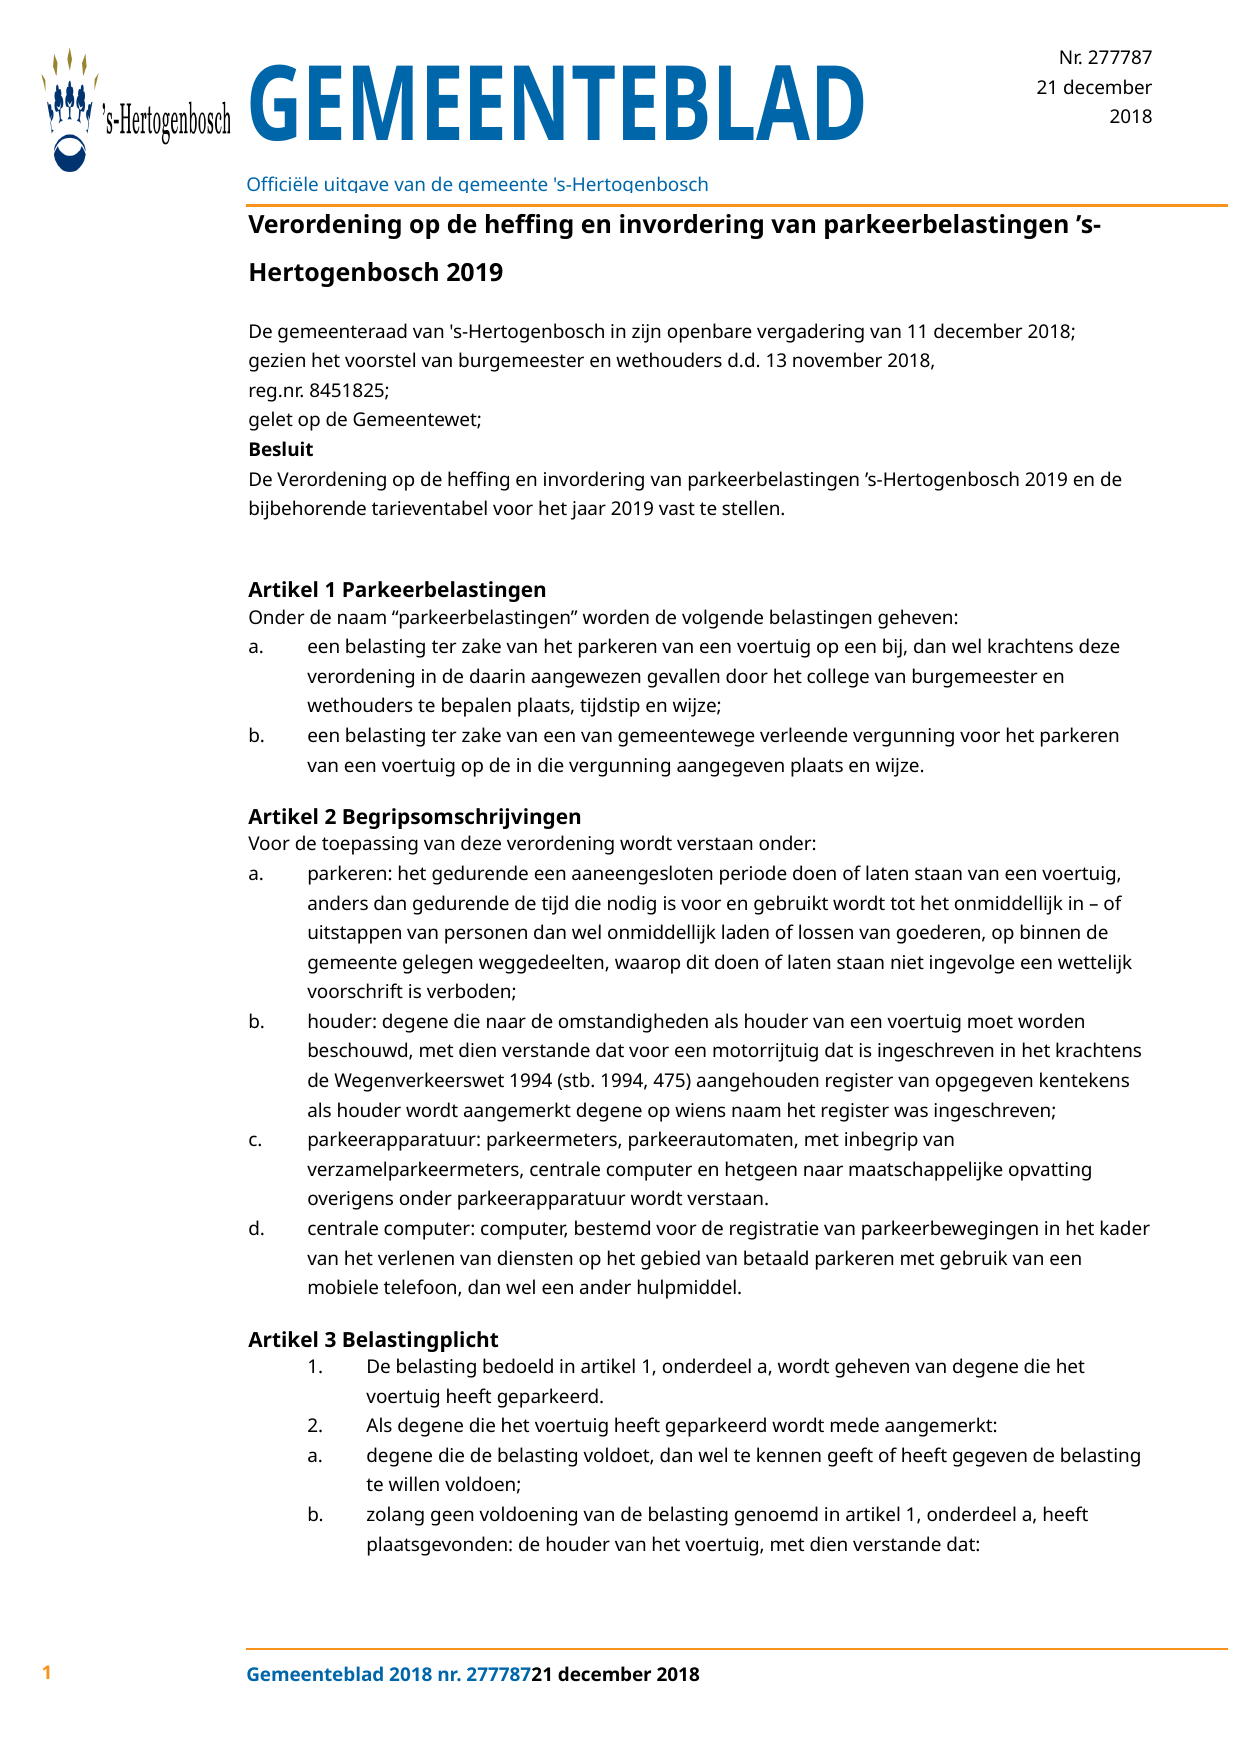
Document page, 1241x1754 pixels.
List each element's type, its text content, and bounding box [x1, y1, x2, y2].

list een belasting ter zake van een van gemeentewege verleende vergunning voor het parkeren van een voertuig op de in die vergunning aangegeven plaats en wijze. [248, 722, 1152, 777]
list een belasting ter zake van het parkeren van een voertuig op een bij, dan wel krachtens deze verordening in de daarin aangewezen gevallen door het college van burgemeester en wethouders te bepalen plaats, tijdstip en wijze; [248, 633, 1152, 718]
text Artikel 2 Begripsomschrijvingen [248, 802, 1152, 831]
text Voor de toepassing van deze verordening wordt verstaan onder: [248, 831, 1152, 856]
text gezien het voorstel van burgemeester en wethouders d.d. 13 november 2018, [248, 347, 1152, 373]
text Onder de naam “parkeerbelastingen” worden de volgende belastingen geheven: [248, 604, 1152, 629]
text De Verordening op de heffing en invordering van parkeerbelastingen ’s-Hertogenbosch 2019 en de bijbehorende tarieventabel voor het jaar 2019 vast te stellen. [248, 466, 1152, 521]
list zolang geen voldoening van de belasting genoemd in artikel 1, onderdeel a, heeft plaatsgevonden: de houder van het voertuig, met dien verstande dat: [307, 1501, 1152, 1556]
list De belasting bedoeld in artikel 1, onderdeel a, wordt geheven van degene die het voertuig heeft geparkeerd. [307, 1353, 1152, 1408]
list parkeren: het gedurende een aaneengesloten periode doen of laten staan van een voertuig, anders dan gedurende de tijd die nodig is voor en gebruikt wordt tot het onmiddellijk in – of uitstappen van personen dan wel onmiddellijk laden of lossen van goederen, op binnen de gemeente gelegen weggedeelten, waarop dit doen of laten staan niet ingevolge een wettelijk voorschrift is verboden; [248, 860, 1152, 1004]
text gelet op de Gemeentewet; [248, 407, 1152, 432]
list houder: degene die naar de omstandigheden als houder van een voertuig moet worden beschouwd, met dien verstande dat voor een motorrijtuig dat is ingeschreven in het krachtens de Wegenverkeerswet 1994 (stb. 1994, 475) aangehouden register van opgegeven kentekens als houder wordt aangemerkt degene op wiens naam het register was ingeschreven; [248, 1008, 1152, 1123]
list parkeerapparatuur: parkeermeters, parkeerautomaten, met inbegrip van verzamelparkeermeters, centrale computer en hetgeen naar maatschappelijke opvatting overigens onder parkeerapparatuur wordt verstaan. [248, 1126, 1152, 1211]
text Artikel 3 Belastingplicht [248, 1325, 1152, 1353]
picture [41, 47, 231, 172]
text Verordening op de heffing en invordering van parkeerbelastingen ’s-Hertogenbosch 2019 [248, 207, 1152, 288]
text Besluit [248, 436, 1152, 462]
text De gemeenteraad van 's-Hertogenbosch in zijn openbare vergadering van 11 december 2018; [248, 318, 1152, 344]
list degene die de belasting voldoet, dan wel te kennen geeft of heeft gegeven de belasting te willen voldoen; [307, 1442, 1152, 1497]
text Artikel 1 Parkeerbelastingen [248, 575, 1152, 604]
list centrale computer: computer, bestemd voor de registratie van parkeerbewegingen in het kader van het verlenen van diensten op het gebied van betaald parkeren met gebruik van een mobiele telefoon, dan wel een ander hulpmiddel. [248, 1215, 1152, 1300]
list Als degene die het voertuig heeft geparkeerd wordt mede aangemerkt: [307, 1412, 1152, 1438]
text reg.nr. 8451825; [248, 377, 1152, 403]
